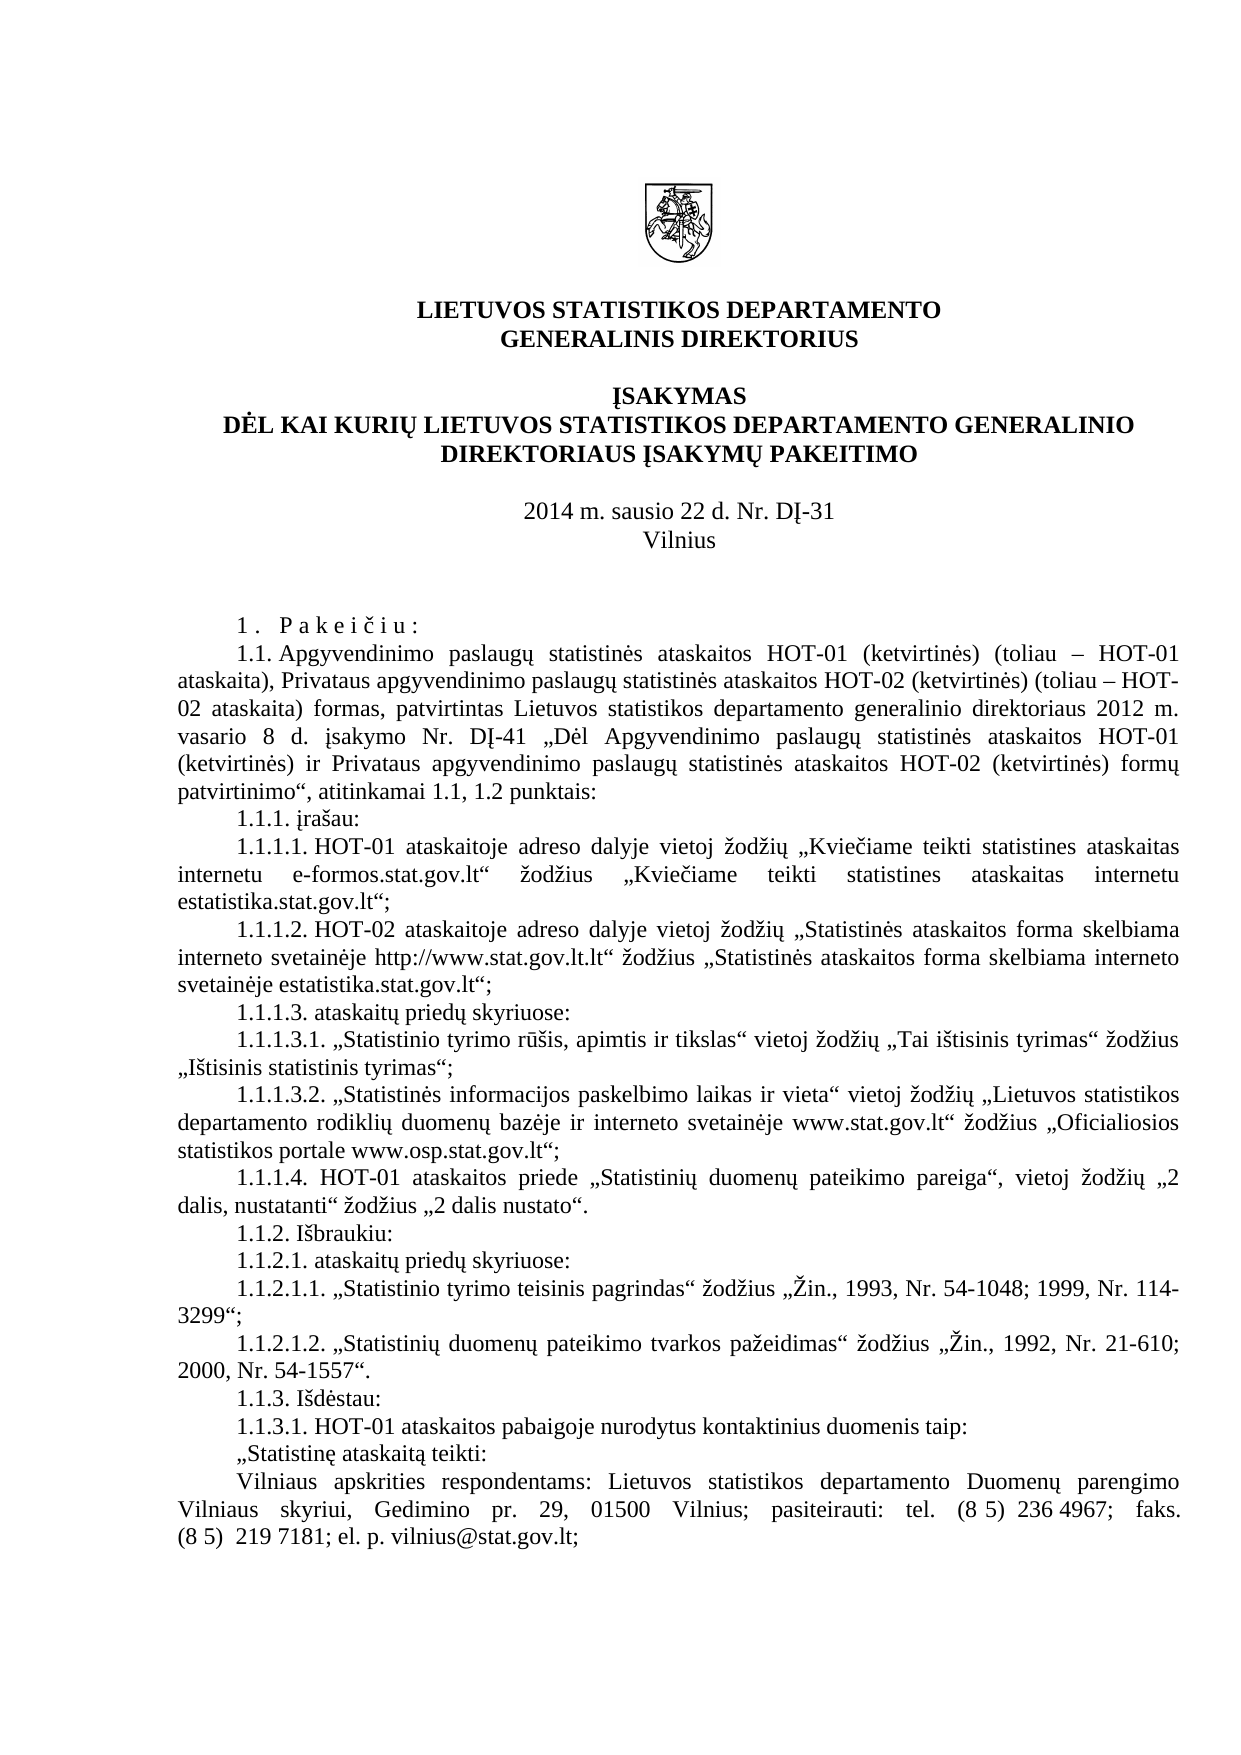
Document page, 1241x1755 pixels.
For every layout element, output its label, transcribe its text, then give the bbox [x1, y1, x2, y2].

text 1.1.3.1. HOT-01 ataskaitos pabaigoje nurodytus kontaktinius duomenis taip: [177, 1412, 1181, 1439]
text Vilnius [177, 525, 1181, 554]
text 1.1.3. Išdėstau: [177, 1384, 1181, 1412]
text 1.1.1.1. HOT-01 ataskaitoje adreso dalyje vietoj žodžių „Kviečiame teikti statistines ataskaitas internetu e-formos.stat.gov.lt“ žodžius „Kviečiame teikti statistines ataskaitas internetu estatistika.stat.gov.lt“; [177, 832, 1181, 915]
text GENERALINIS DIREKTORIUS [177, 324, 1181, 352]
text Vilniaus apskrities respondentams: Lietuvos statistikos departamento Duomenų parengimo Vilniaus skyriui, Gedimino pr. 29, 01500 Vilnius; pasiteirauti: tel. (8 5) 236 4967; faks. (8 5) 219 7181; el. p. vilnius@stat.gov.lt; [177, 1467, 1181, 1550]
text 1. Pakeičiu: [236, 611, 1181, 639]
text 1.1.1. įrašau: [236, 804, 1181, 832]
text 1.1.2.1. ataskaitų priedų skyriuose: [236, 1246, 1181, 1274]
text 2014 m. sausio 22 d. Nr. DĮ-31 [177, 496, 1181, 525]
text 1.1.1.3.1. „Statistinio tyrimo rūšis, apimtis ir tikslas“ vietoj žodžių „Tai ištisinis tyrimas“ žodžius „Ištisinis statistinis tyrimas“; [177, 1025, 1181, 1081]
text 1.1.2.1.1. „Statistinio tyrimo teisinis pagrindas“ žodžius „Žin., 1993, Nr. 54-1048; 1999, Nr. 114-3299“; [177, 1274, 1181, 1329]
text 1.1.1.4. HOT-01 ataskaitos priede „Statistinių duomenų pateikimo pareiga“, vietoj žodžių „2 dalis, nustatanti“ žodžius „2 dalis nustato“. [177, 1163, 1181, 1218]
text DĖL KAI KURIŲ LIETUVOS STATISTIKOS DEPARTAMENTO GENERALINIO DIREKTORIAUS ĮSAKYMŲ PAKEITIMO [177, 410, 1181, 467]
text 1.1.1.3.2. „Statistinės informacijos paskelbimo laikas ir vieta“ vietoj žodžių „Lietuvos statistikos departamento rodiklių duomenų bazėje ir interneto svetainėje www.stat.gov.lt“ žodžius „Oficialiosios statistikos portale www.osp.stat.gov.lt“; [177, 1081, 1181, 1163]
text 1.1. Apgyvendinimo paslaugų statistinės ataskaitos HOT-01 (ketvirtinės) (toliau – HOT-01 ataskaita), Privataus apgyvendinimo paslaugų statistinės ataskaitos HOT-02 (ketvirtinės) (toliau – HOT-02 ataskaita) formas, patvirtintas Lietuvos statistikos departamento generalinio direktoriaus 2012 m. vasario 8 d. įsakymo Nr. DĮ-41 „Dėl Apgyvendinimo paslaugų statistinės ataskaitos HOT-01 (ketvirtinės) ir Privataus apgyvendinimo paslaugų statistinės ataskaitos HOT-02 (ketvirtinės) formų patvirtinimo“, atitinkamai 1.1, 1.2 punktais: [177, 639, 1181, 804]
text 1.1.2. Išbraukiu: [177, 1218, 1181, 1246]
text ĮSAKYMAS [177, 381, 1181, 410]
text 1.1.1.3. ataskaitų priedų skyriuose: [177, 998, 1181, 1025]
text LIETUVOS STATISTIKOS DEPARTAMENTO [177, 295, 1181, 324]
text „Statistinę ataskaitą teikti: [177, 1439, 1181, 1467]
text 1.1.2.1.2. „Statistinių duomenų pateikimo tvarkos pažeidimas“ žodžius „Žin., 1992, Nr. 21-610; 2000, Nr. 54-1557“. [177, 1329, 1181, 1384]
text 1.1.1.2. HOT-02 ataskaitoje adreso dalyje vietoj žodžių „Statistinės ataskaitos forma skelbiama interneto svetainėje http://www.stat.gov.lt.lt“ žodžius „Statistinės ataskaitos forma skelbiama interneto svetainėje estatistika.stat.gov.lt“; [177, 915, 1181, 998]
